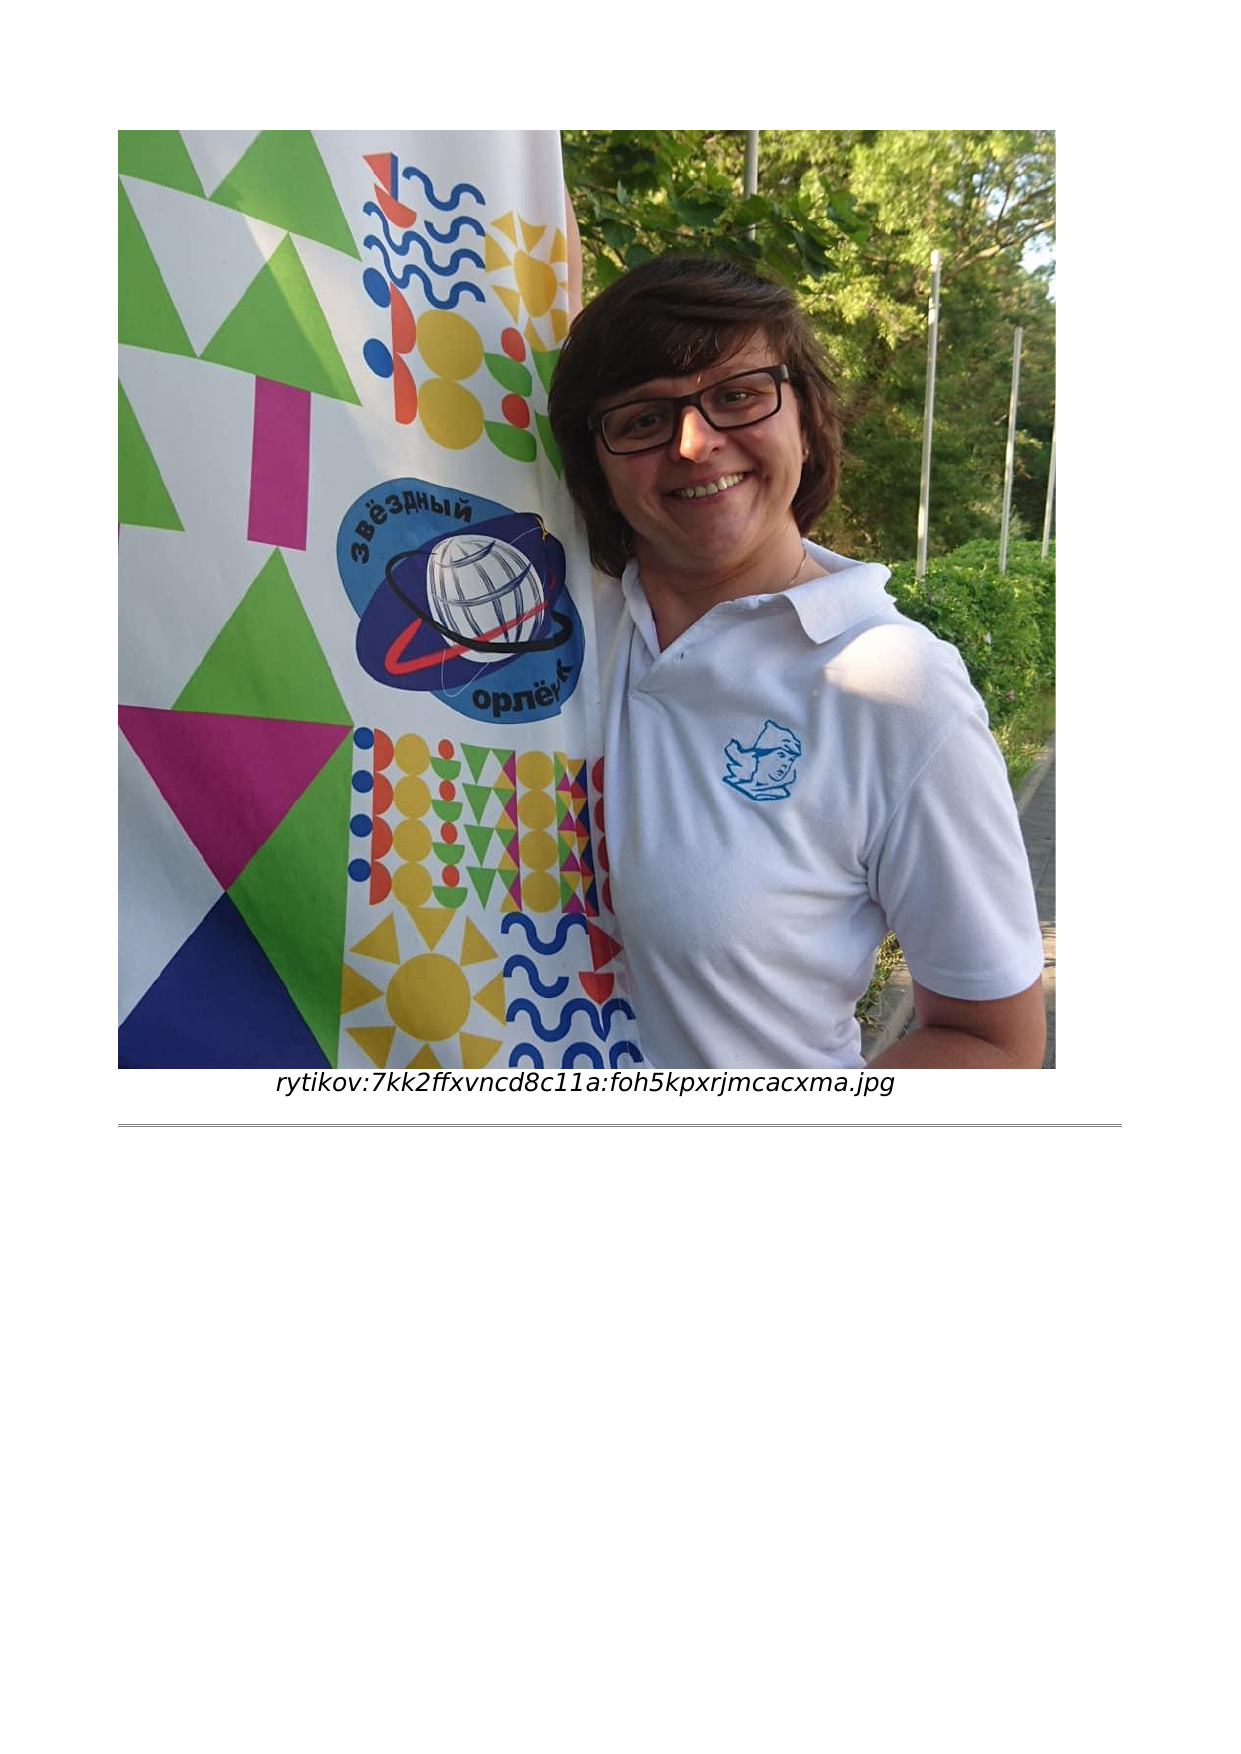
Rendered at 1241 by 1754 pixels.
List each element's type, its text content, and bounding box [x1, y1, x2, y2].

picture [118, 130, 1056, 1069]
text rytikov:7kk2ffxvncd8c11a:foh5kpxrjmcacxma.jpg [118, 1069, 1056, 1097]
